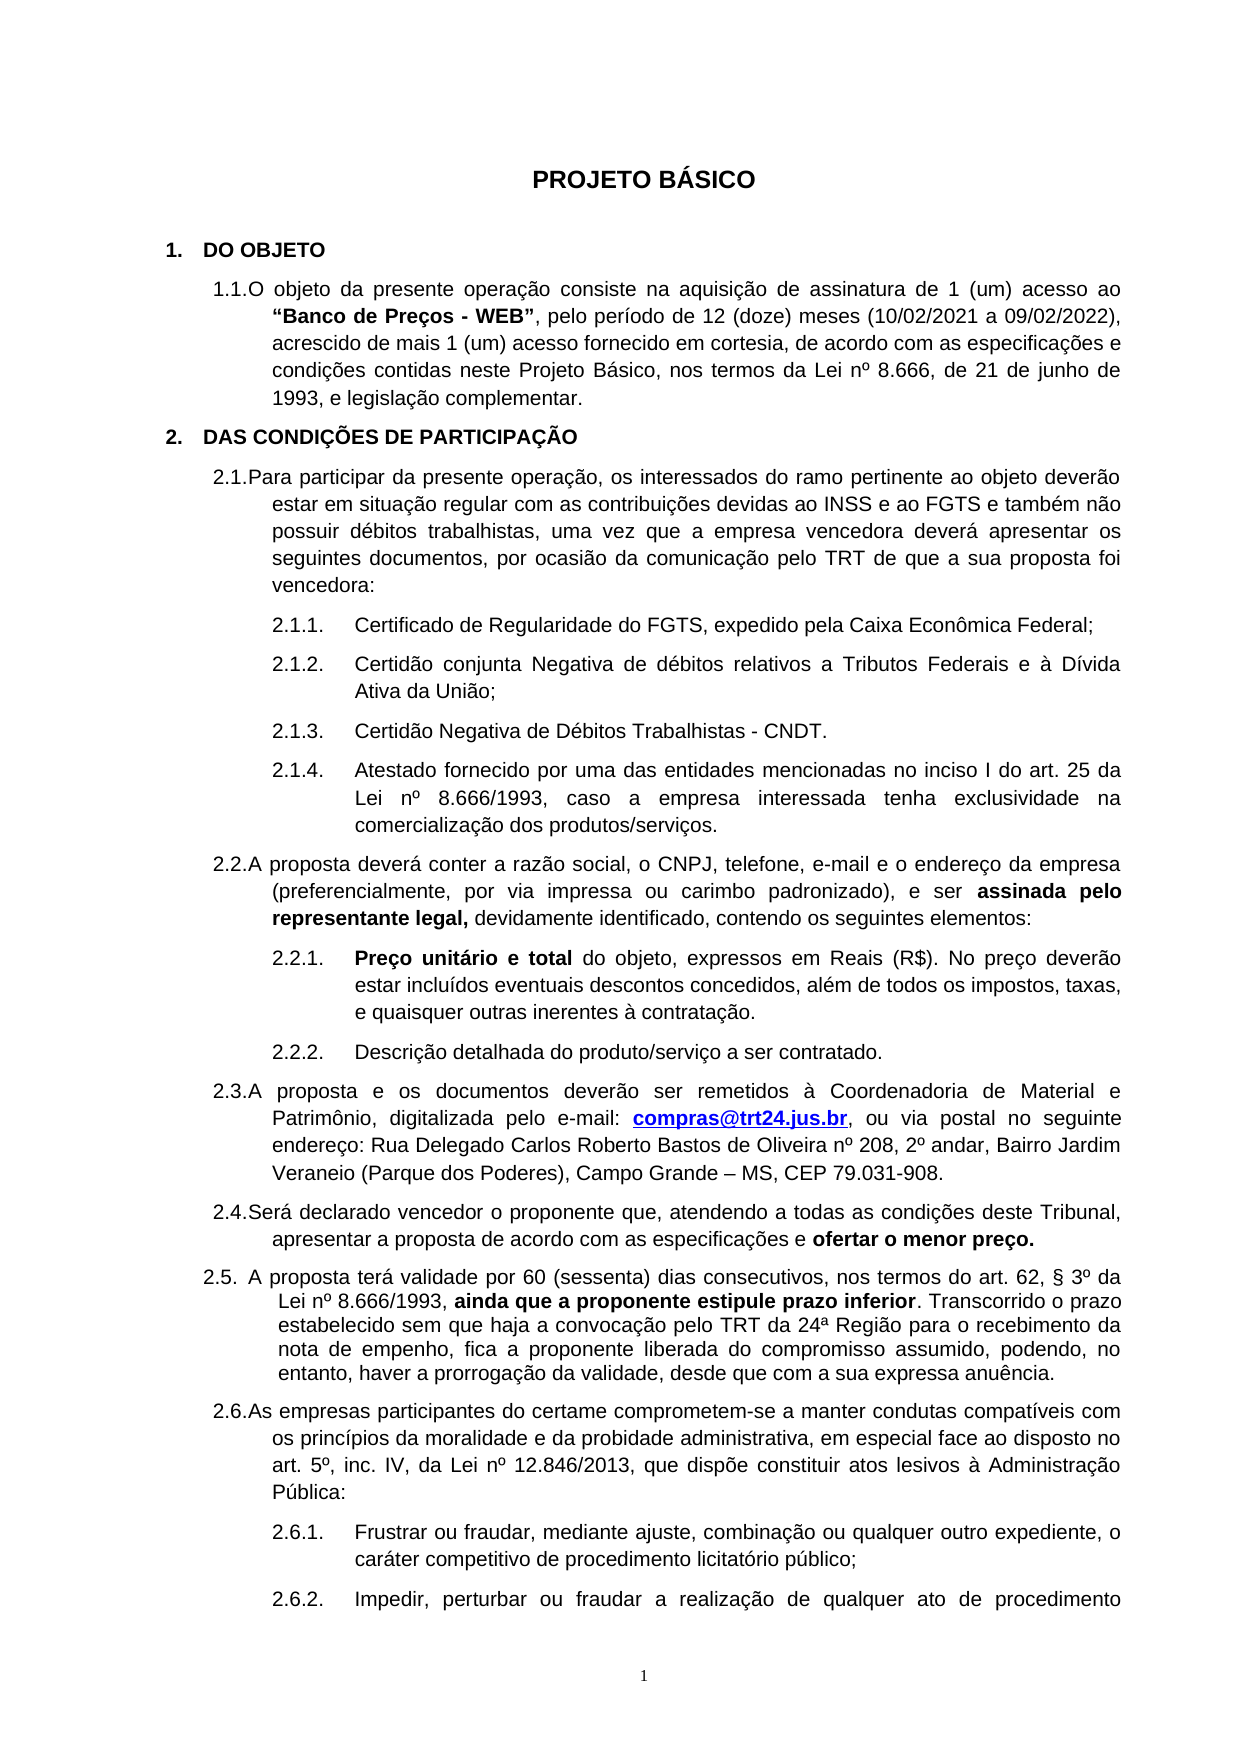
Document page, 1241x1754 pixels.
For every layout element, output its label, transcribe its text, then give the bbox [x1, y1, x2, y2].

subtitle As empresas participantes do certame comprometem-se a manter condutas compatíveis com os princípios da moralidade e da probidade administrativa, em especial face ao disposto no art. 5º, inc. IV, da Lei nº 12.846/2013, que dispõe constituir atos lesivos à Administração Pública: [213, 1397, 1122, 1505]
subtitle O objeto da presente operação consiste na aquisição de assinatura de 1 (um) acesso ao “Banco de Preços - WEB”, pelo período de 12 (doze) meses (10/02/2021 a 09/02/2022), acrescido de mais 1 (um) acesso fornecido em cortesia, de acordo com as especificações e condições contidas neste Projeto Básico, nos termos da Lei nº 8.666, de 21 de junho de 1993, e legislação complementar. [213, 275, 1122, 410]
subtitle A proposta deverá conter a razão social, o CNPJ, telefone, e-mail e o endereço da empresa (preferencialmente, por via impressa ou carimbo padronizado), e ser assinada pelo representante legal, devidamente identificado, contendo os seguintes elementos: [213, 850, 1122, 931]
list DO OBJETO [165, 235, 1122, 262]
list A proposta terá validade por 60 (sessenta) dias consecutivos, nos termos do art. 62, § 3º da Lei nº 8.666/1993, ainda que a proponente estipule prazo inferior. Transcorrido o prazo estabelecido sem que haja a convocação pelo TRT da 24ª Região para o recebimento da nota de empenho, fica a proponente liberada do compromisso assumido, podendo, no entanto, haver a prorrogação da validade, desde que com a sua expressa anuência. [203, 1264, 1122, 1384]
subtitle Preço unitário e total do objeto, expressos em Reais (R$). No preço deverão estar incluídos eventuais descontos concedidos, além de todos os impostos, taxas, e quaisquer outras inerentes à contratação. [272, 944, 1122, 1025]
subtitle Descrição detalhada do produto/serviço a ser contratado. [272, 1037, 1122, 1064]
text PROJETO BÁSICO [165, 165, 1122, 194]
subtitle DAS CONDIÇÕES DE PARTICIPAÇÃO [165, 423, 1122, 450]
subtitle Impedir, perturbar ou fraudar a realização de qualquer ato de procedimento [272, 1584, 1122, 1611]
subtitle A proposta e os documentos deverão ser remetidos à Coordenadoria de Material e Patrimônio, digitalizada pelo e-mail: compras@trt24.jus.br, ou via postal no seguinte endereço: Rua Delegado Carlos Roberto Bastos de Oliveira nº 208, 2º andar, Bairro Jardim Veraneio (Parque dos Poderes), Campo Grande – MS, CEP 79.031-908. [213, 1077, 1122, 1185]
subtitle Atestado fornecido por uma das entidades mencionadas no inciso I do art. 25 da Lei nº 8.666/1993, caso a empresa interessada tenha exclusividade na comercialização dos produtos/serviços. [272, 756, 1122, 837]
subtitle Certidão Negativa de Débitos Trabalhistas - CNDT. [272, 717, 1122, 744]
subtitle Para participar da presente operação, os interessados do ramo pertinente ao objeto deverão estar em situação regular com as contribuições devidas ao INSS e ao FGTS e também não possuir débitos trabalhistas, uma vez que a empresa vencedora deverá apresentar os seguintes documentos, por ocasião da comunicação pelo TRT de que a sua proposta foi vencedora: [213, 462, 1122, 598]
subtitle Será declarado vencedor o proponente que, atendendo a todas as condições deste Tribunal, apresentar a proposta de acordo com as especificações e ofertar o menor preço. [213, 1198, 1122, 1252]
subtitle Certidão conjunta Negativa de débitos relativos a Tributos Federais e à Dívida Ativa da União; [272, 650, 1122, 704]
subtitle Certificado de Regularidade do FGTS, expedido pela Caixa Econômica Federal; [272, 610, 1122, 637]
subtitle Frustrar ou fraudar, mediante ajuste, combinação ou qualquer outro expediente, o caráter competitivo de procedimento licitatório público; [272, 1518, 1122, 1572]
